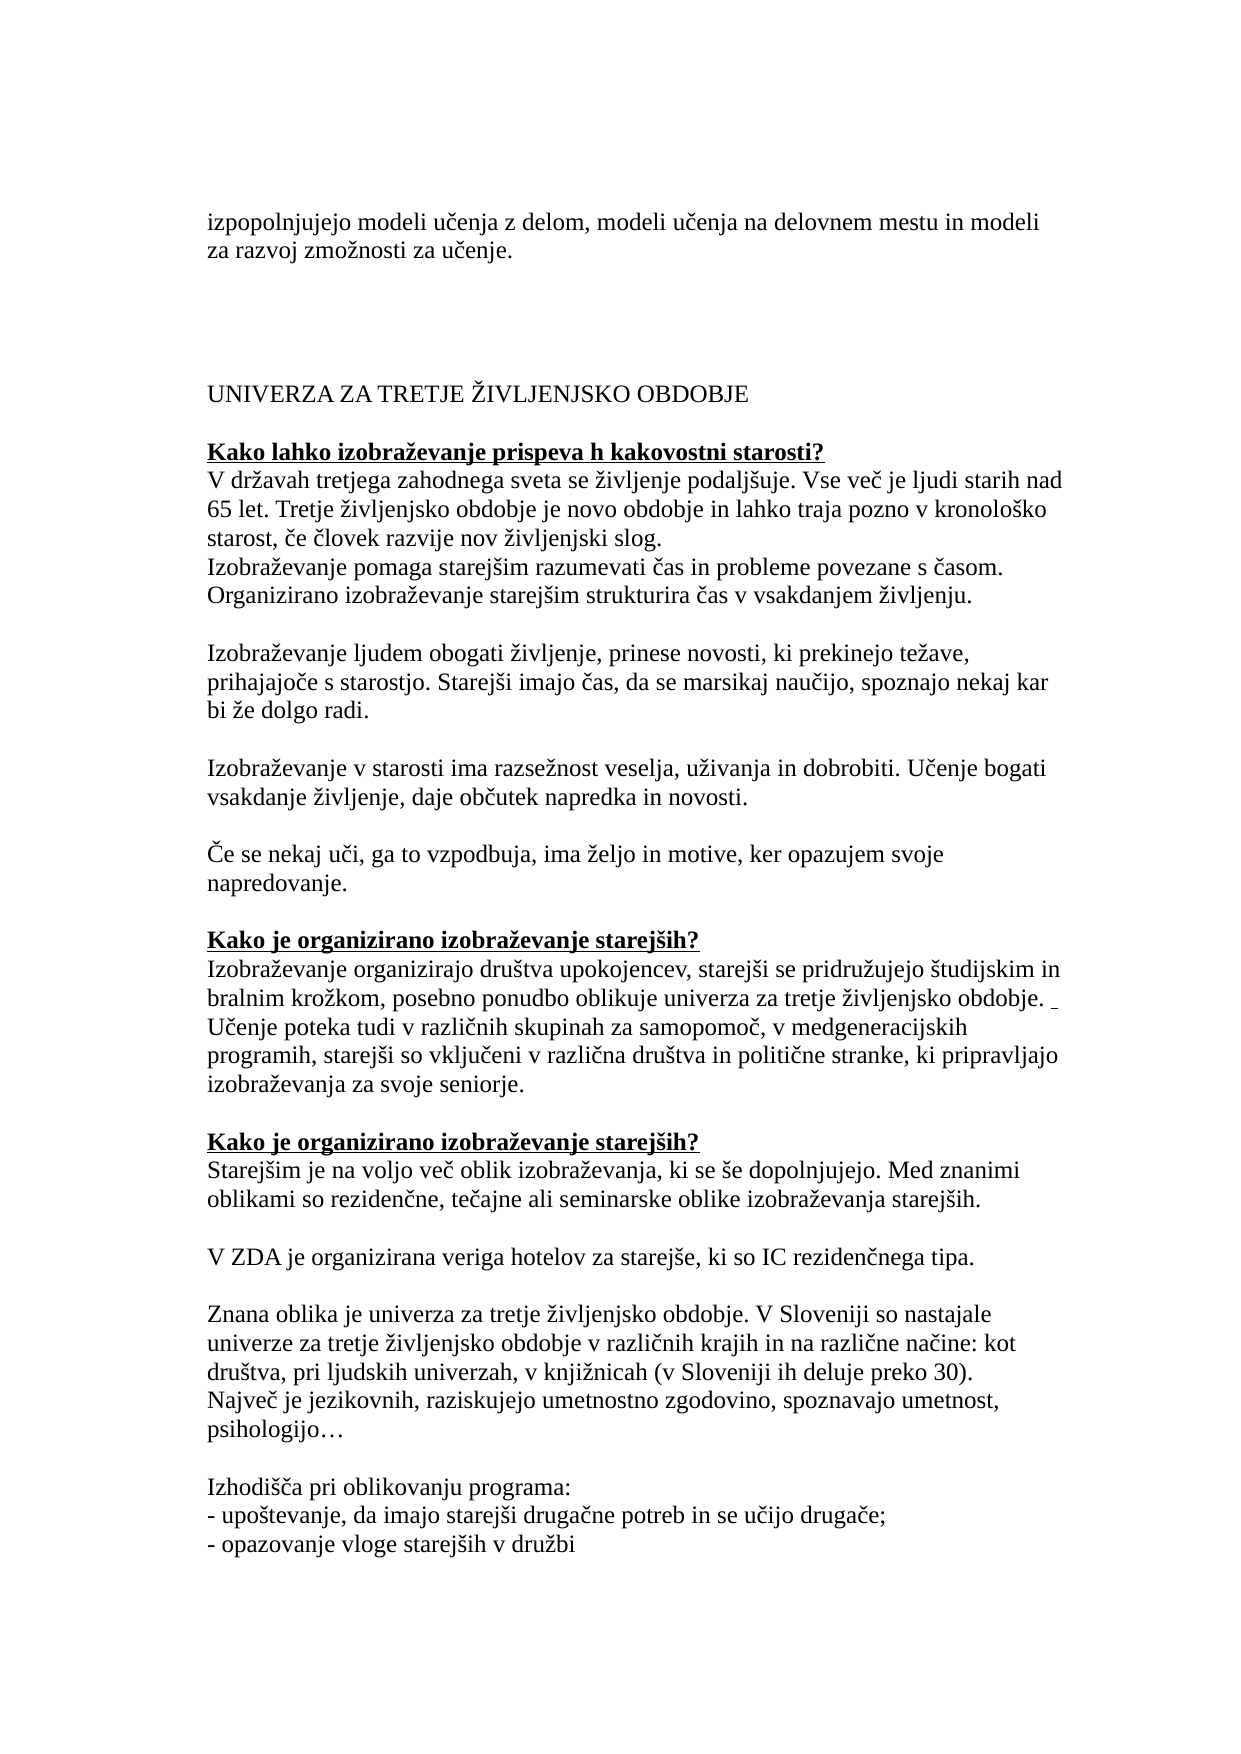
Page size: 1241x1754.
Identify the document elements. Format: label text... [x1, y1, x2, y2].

text Izobraževanje pomaga starejšim razumevati čas in probleme povezane s časom. Organizirano izobraževanje starejšim strukturira čas v vsakdanjem življenju. [207, 552, 1063, 609]
text Znana oblika je univerza za tretje življenjsko obdobje. V Sloveniji so nastajale univerze za tretje življenjsko obdobje v različnih krajih in na različne načine: kot društva, pri ljudskih univerzah, v knjižnicah (v Sloveniji ih deluje preko 30). [207, 1299, 1063, 1386]
text Največ je jezikovnih, raziskujejo umetnostno zgodovino, spoznavajo umetnost, psihologijo… [207, 1386, 1063, 1443]
text Kako lahko izobraževanje prispeva h kakovostni starosti? [207, 437, 1063, 466]
text izpopolnjujejo modeli učenja z delom, modeli učenja na delovnem mestu in modeli za razvoj zmožnosti za učenje. [207, 207, 1063, 264]
text Izobraževanje v starosti ima razsežnost veselja, uživanja in dobrobiti. Učenje bogati vsakdanje življenje, daje občutek napredka in novosti. [207, 753, 1063, 811]
text Če se nekaj uči, ga to vzpodbuja, ima željo in motive, ker opazujem svoje napredovanje. [207, 839, 1063, 897]
text Izobraževanje ljudem obogati življenje, prinese novosti, ki prekinejo težave, prihajajoče s starostjo. Starejši imajo čas, da se marsikaj naučijo, spoznajo nekaj kar bi že dolgo radi. [207, 638, 1063, 724]
text V državah tretjega zahodnega sveta se življenje podaljšuje. Vse več je ljudi starih nad 65 let. Tretje življenjsko obdobje je novo obdobje in lahko traja pozno v kronološko starost, če človek razvije nov življenjski slog. [207, 466, 1063, 552]
text Starejšim je na voljo več oblik izobraževanja, ki se še dopolnjujejo. Med znanimi oblikami so rezidenčne, tečajne ali seminarske oblike izobraževanja starejših. [207, 1156, 1063, 1213]
text UNIVERZA ZA TRETJE ŽIVLJENJSKO OBDOBJE [207, 379, 1063, 408]
text V ZDA je organizirana veriga hotelov za starejše, ki so IC rezidenčnega tipa. [207, 1242, 1063, 1271]
text Kako je organizirano izobraževanje starejših? [207, 1127, 1063, 1156]
text Izhodišča pri oblikovanju programa: [207, 1472, 1063, 1501]
text - opazovanje vloge starejših v družbi [207, 1529, 1063, 1558]
text - upoštevanje, da imajo starejši drugačne potreb in se učijo drugače; [207, 1501, 1063, 1529]
text Kako je organizirano izobraževanje starejših? [207, 926, 1063, 954]
text Izobraževanje organizirajo društva upokojencev, starejši se pridružujejo študijskim in bralnim krožkom, posebno ponudbo oblikuje univerza za tretje življenjsko obdobje. [207, 954, 1063, 1012]
text Učenje poteka tudi v različnih skupinah za samopomoč, v medgeneracijskih programih, starejši so vključeni v različna društva in politične stranke, ki pripravljajo izobraževanja za svoje seniorje. [207, 1012, 1063, 1098]
